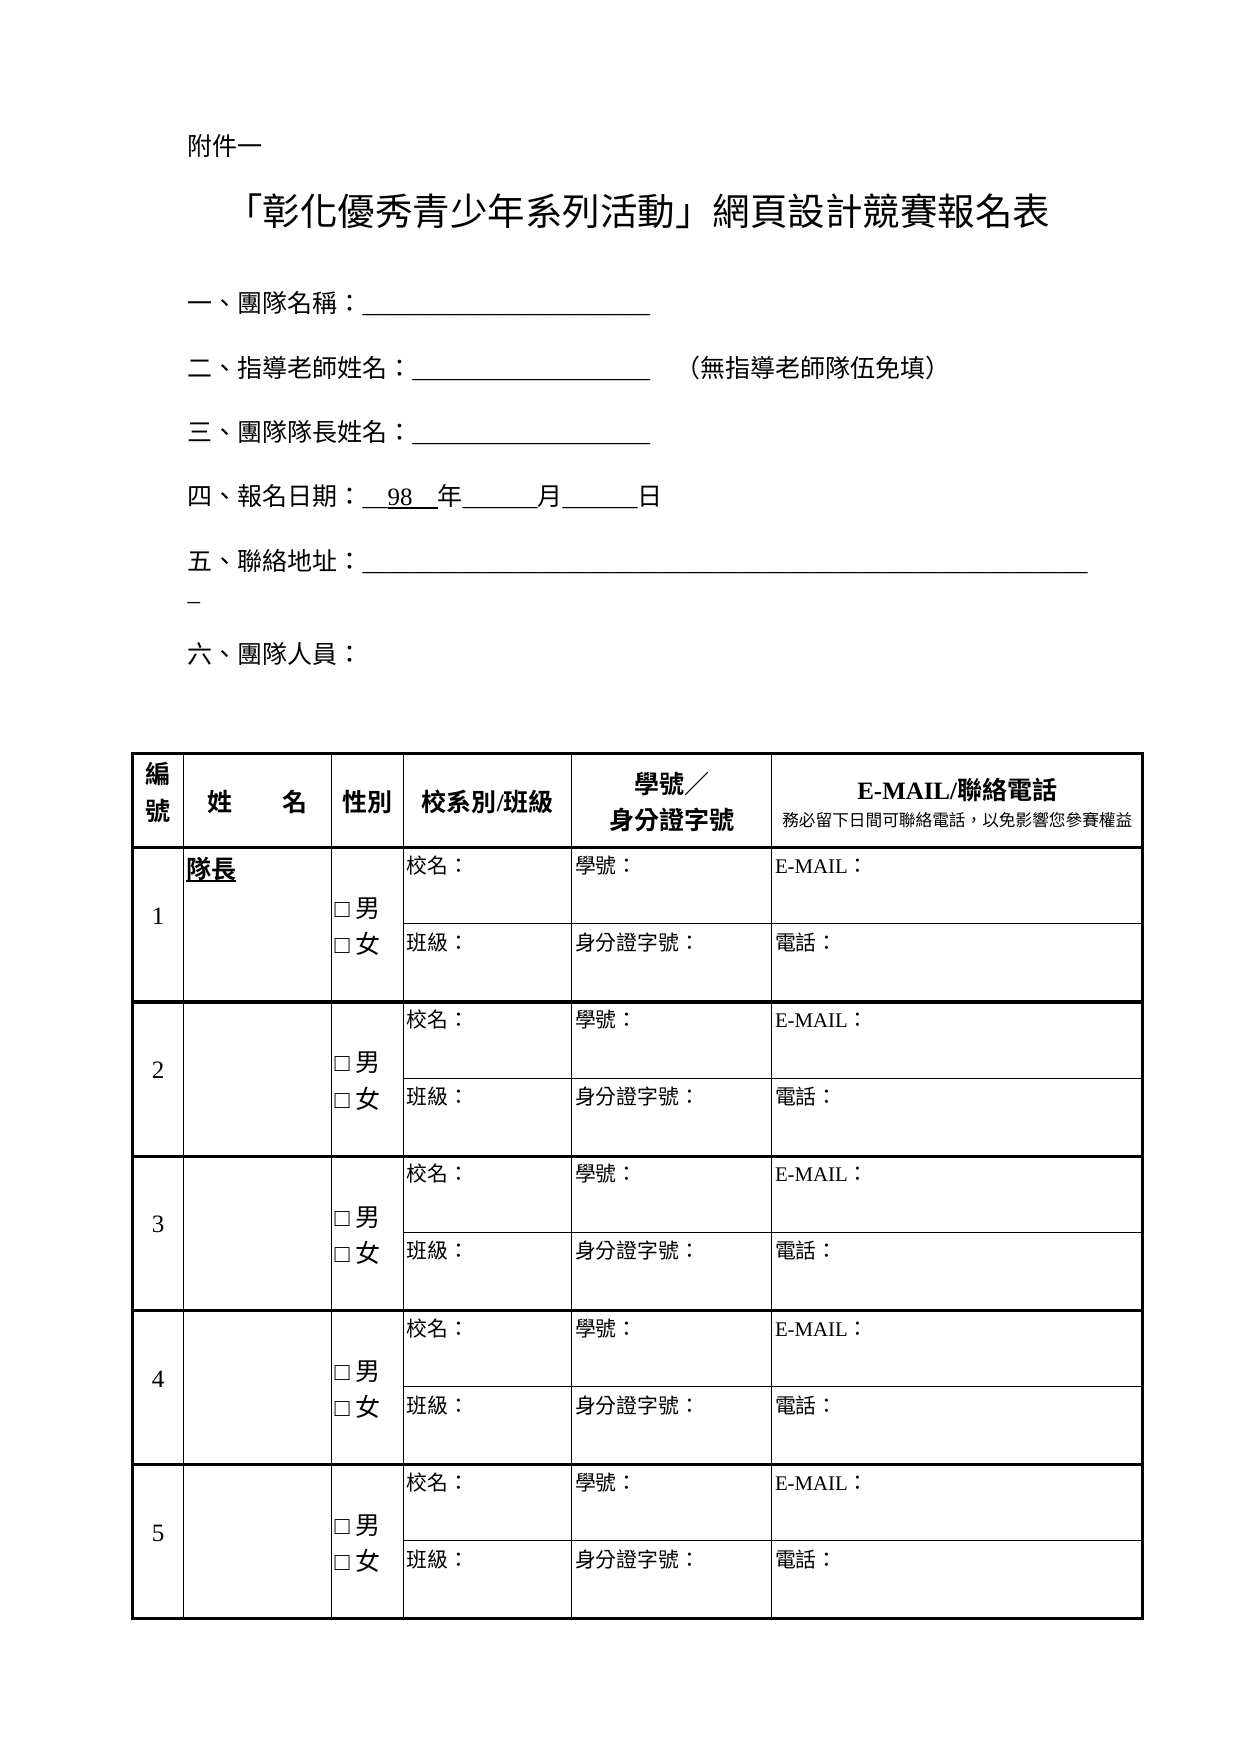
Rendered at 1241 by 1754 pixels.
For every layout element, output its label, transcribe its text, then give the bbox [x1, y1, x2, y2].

table_header 學號／ 身分證字號 [572, 755, 771, 846]
table_cell 身分證字號： [572, 1233, 771, 1309]
table_cell 電話： [772, 1233, 1141, 1309]
table_cell E-MAIL： [772, 1466, 1141, 1540]
table_cell 班級： [404, 1233, 571, 1309]
text 三、團隊隊長姓名：___________________ [187, 412, 1087, 449]
table_cell [184, 1158, 331, 1309]
table_header 校系別/班級 [404, 755, 571, 846]
text 六、團隊人員： [187, 634, 1087, 671]
table_cell 校名： [404, 1466, 571, 1540]
table_cell 身分證字號： [572, 1387, 771, 1463]
table_header E-MAIL/聯絡電話 務必留下日間可聯絡電話，以免影響您參賽權益 [772, 755, 1141, 846]
table_cell 隊長 [184, 849, 331, 1000]
table_header 編號 [134, 755, 183, 846]
table_cell E-MAIL： [772, 1004, 1141, 1077]
table_cell [184, 1466, 331, 1617]
table_cell 班級： [404, 1541, 571, 1617]
table_cell 電話： [772, 1387, 1141, 1463]
table_cell □ 男 □ 女 [332, 1312, 403, 1463]
table_cell 4 [134, 1312, 183, 1463]
table_cell 電話： [772, 1079, 1141, 1154]
table_cell 2 [134, 1004, 183, 1154]
table_cell 校名： [404, 849, 571, 923]
table_cell 電話： [772, 924, 1141, 1000]
table_cell 學號： [572, 1004, 771, 1077]
table_cell 校名： [404, 1004, 571, 1077]
text 「彰化優秀青少年系列活動」網頁設計競賽報名表 [187, 182, 1087, 236]
table_cell 校名： [404, 1158, 571, 1232]
table_cell 學號： [572, 849, 771, 923]
table_cell 班級： [404, 1079, 571, 1154]
table_cell 班級： [404, 1387, 571, 1463]
table_cell 身分證字號： [572, 924, 771, 1000]
text 一、團隊名稱：_______________________ [187, 284, 1087, 320]
table_cell 身分證字號： [572, 1079, 771, 1154]
table_cell E-MAIL： [772, 849, 1141, 923]
text 二、指導老師姓名：___________________ （無指導老師隊伍免填） [187, 348, 1087, 384]
text 附件一 [187, 127, 1087, 163]
table_header 性別 [332, 755, 403, 846]
table_cell 學號： [572, 1158, 771, 1232]
table_cell E-MAIL： [772, 1312, 1141, 1386]
table_cell □ 男 □ 女 [332, 849, 403, 1000]
table_cell [184, 1312, 331, 1463]
table_cell 學號： [572, 1466, 771, 1540]
table_cell 5 [134, 1466, 183, 1617]
table_cell 身分證字號： [572, 1541, 771, 1617]
table_cell 1 [134, 849, 183, 1000]
text 五、聯絡地址：___________________________________________________________ [187, 541, 1087, 606]
text 四、報名日期：__98 年______月______日 [187, 477, 1087, 513]
table_cell □ 男 □ 女 [332, 1004, 403, 1154]
table_cell □ 男 □ 女 [332, 1466, 403, 1617]
table_cell □ 男 □ 女 [332, 1158, 403, 1309]
table_cell 3 [134, 1158, 183, 1309]
table_header 姓 名 [184, 755, 331, 846]
table_cell [184, 1004, 331, 1154]
table_cell 電話： [772, 1541, 1141, 1617]
table_cell E-MAIL： [772, 1158, 1141, 1232]
table_cell 學號： [572, 1312, 771, 1386]
table_cell 班級： [404, 924, 571, 1000]
table_cell 校名： [404, 1312, 571, 1386]
